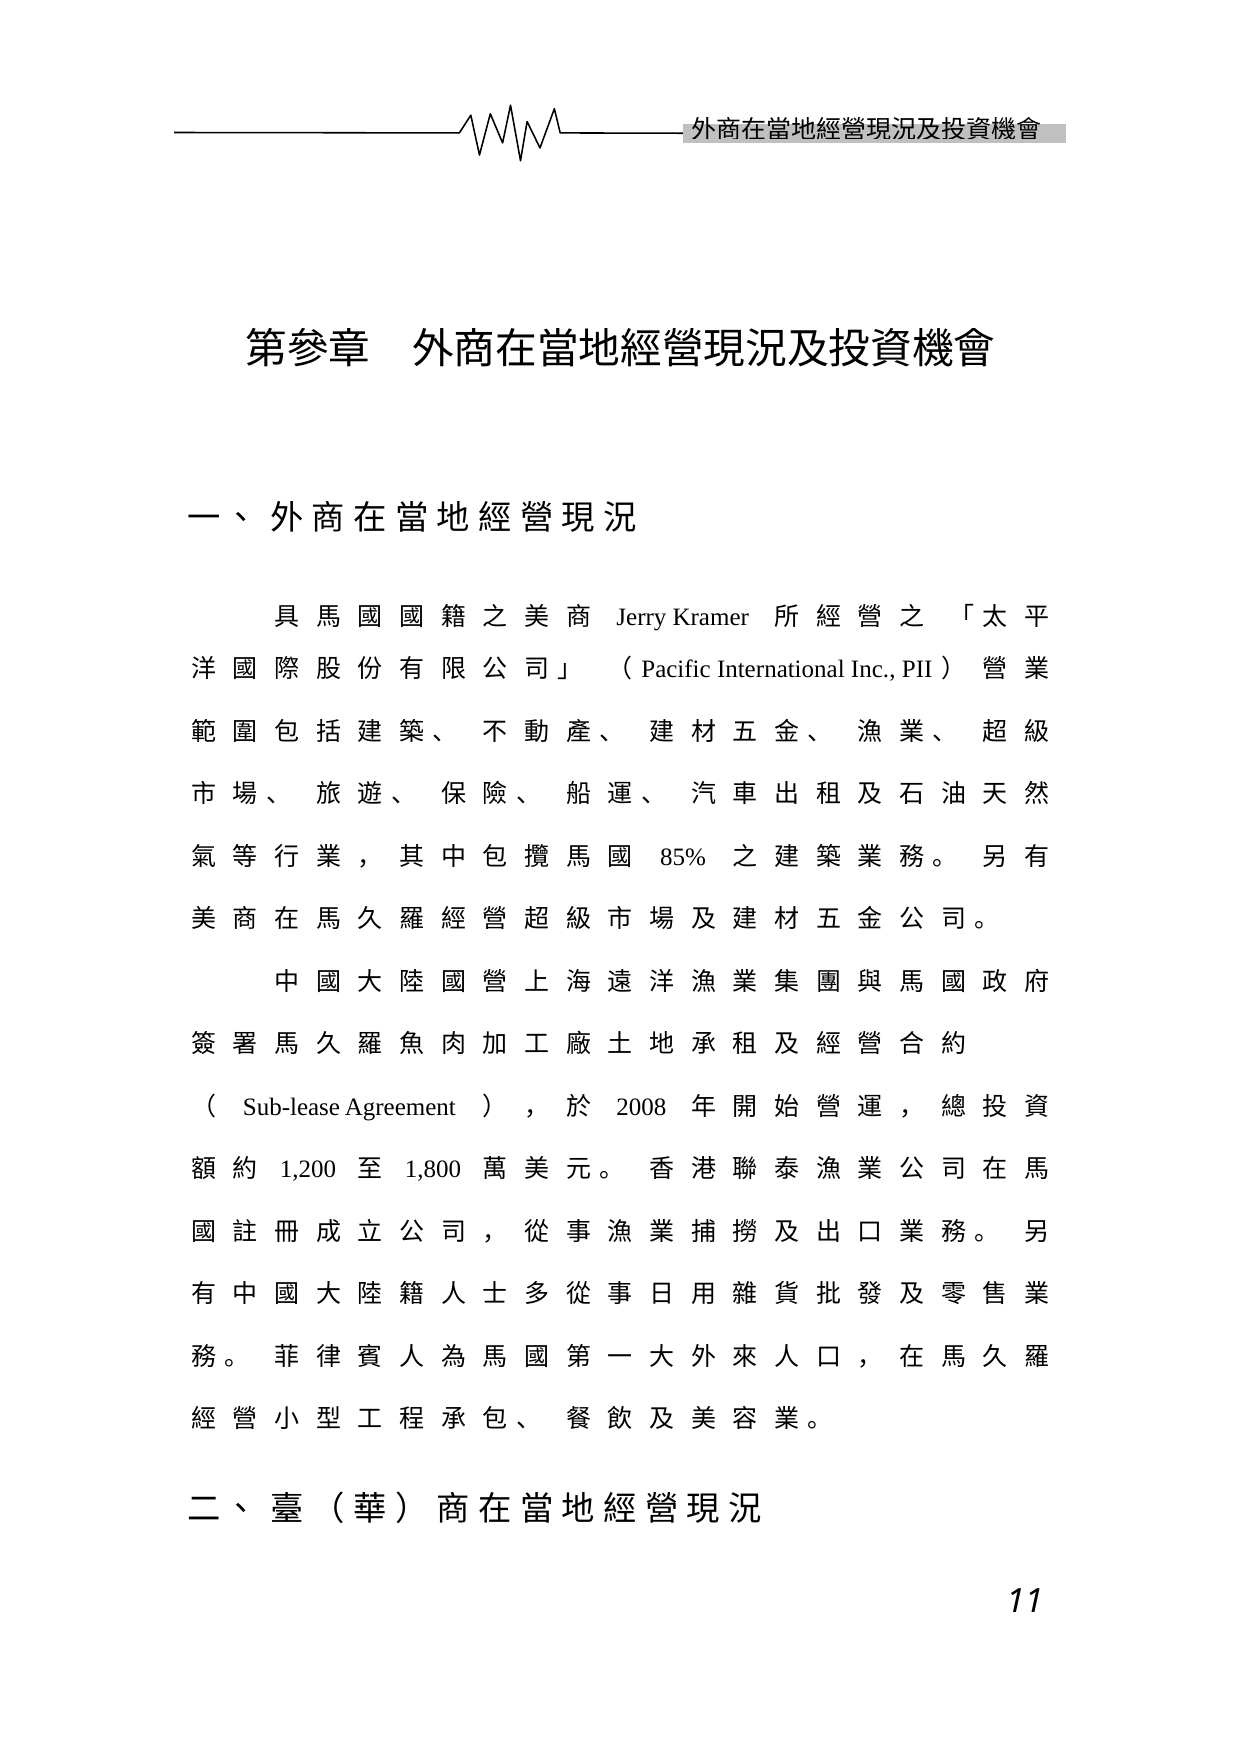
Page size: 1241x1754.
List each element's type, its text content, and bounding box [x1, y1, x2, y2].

text 二、臺（華）商在當地經營現況 [183, 1464, 1058, 1527]
text 具馬國國籍之美商Jerry Kramer所經營之「太平洋國際股份有限公司」（Pacific International Inc., PII）營業範圍包括建築、不動產、建材五金、漁業、超級市場、旅遊、保險、船運、汽車出租及石油天然氣等行業，其中包攬馬國85%之建築業務。另有美商在馬久羅經營超級市場及建材五金公司。 [183, 563, 1058, 938]
text 中國大陸國營上海遠洋漁業集團與馬國政府簽署馬久羅魚肉加工廠土地承租及經營合約（Sub-lease Agreement），於2008年開始營運，總投資額約1,200至1,800萬美元。香港聯泰漁業公司在馬國註冊成立公司，從事漁業捕撈及出口業務。另有中國大陸籍人士多從事日用雜貨批發及零售業務。菲律賓人為馬國第一大外來人口，在馬久羅經營小型工程承包、餐飲及美容業。 [183, 938, 1058, 1438]
text 一、外商在當地經營現況 [183, 473, 1058, 536]
text 第參章 外商在當地經營現況及投資機會 [183, 304, 1058, 366]
